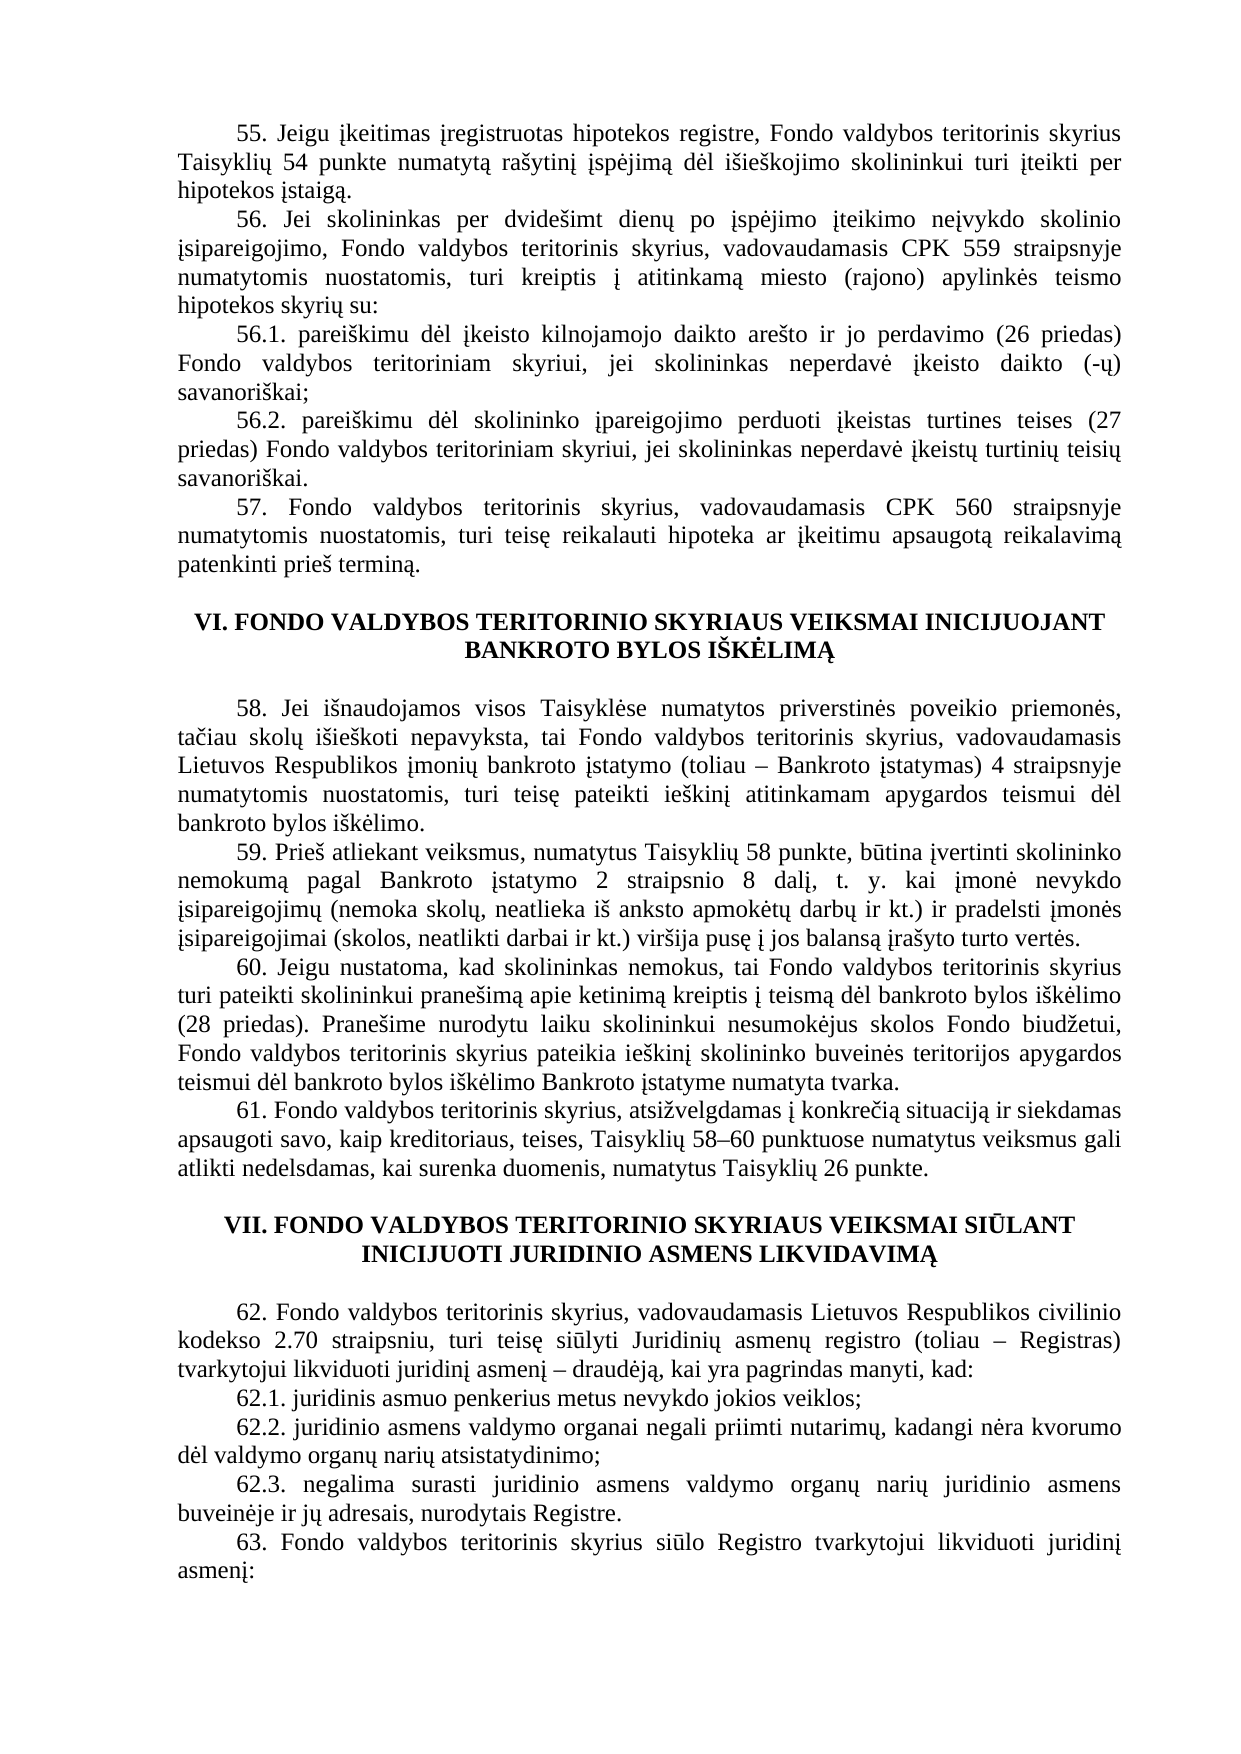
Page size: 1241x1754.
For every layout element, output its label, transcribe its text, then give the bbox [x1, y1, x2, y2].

text 62.1. juridinis asmuo penkerius metus nevykdo jokios veiklos; [177, 1383, 1122, 1412]
text 63. Fondo valdybos teritorinis skyrius siūlo Registro tvarkytojui likviduoti juridinį asmenį: [177, 1527, 1122, 1584]
text 55. Jeigu įkeitimas įregistruotas hipotekos registre, Fondo valdybos teritorinis skyrius Taisyklių 54 punkte numatytą rašytinį įspėjimą dėl išieškojimo skolininkui turi įteikti per hipotekos įstaigą. [177, 118, 1122, 204]
text 62.3. negalima surasti juridinio asmens valdymo organų narių juridinio asmens buveinėje ir jų adresais, nurodytais Registre. [177, 1469, 1122, 1527]
text 62. Fondo valdybos teritorinis skyrius, vadovaudamasis Lietuvos Respublikos civilinio kodekso 2.70 straipsniu, turi teisę siūlyti Juridinių asmenų registro (toliau – Registras) tvarkytojui likviduoti juridinį asmenį – draudėją, kai yra pagrindas manyti, kad: [177, 1297, 1122, 1383]
text 56. Jei skolininkas per dvidešimt dienų po įspėjimo įteikimo neįvykdo skolinio įsipareigojimo, Fondo valdybos teritorinis skyrius, vadovaudamasis CPK 559 straipsnyje numatytomis nuostatomis, turi kreiptis į atitinkamą miesto (rajono) apylinkės teismo hipotekos skyrių su: [177, 204, 1122, 319]
text VI. FONDO VALDYBOS TERITORINIO SKYRIAUS VEIKSMAI INICIJUOJANT BANKROTO BYLOS IŠKĖLIMĄ [177, 607, 1122, 664]
text 56.1. pareiškimu dėl įkeisto kilnojamojo daikto arešto ir jo perdavimo (26 priedas) Fondo valdybos teritoriniam skyriui, jei skolininkas neperdavė įkeisto daikto (-ų) savanoriškai; [177, 319, 1122, 406]
text 62.2. juridinio asmens valdymo organai negali priimti nutarimų, kadangi nėra kvorumo dėl valdymo organų narių atsistatydinimo; [177, 1412, 1122, 1469]
text VII. FONDO VALDYBOS TERITORINIO SKYRIAUS VEIKSMAI SIŪLANT INICIJUOTI JURIDINIO ASMENS LIKVIDAVIMĄ [177, 1211, 1122, 1268]
text 58. Jei išnaudojamos visos Taisyklėse numatytos priverstinės poveikio priemonės, tačiau skolų išieškoti nepavyksta, tai Fondo valdybos teritorinis skyrius, vadovaudamasis Lietuvos Respublikos įmonių bankroto įstatymo (toliau – Bankroto įstatymas) 4 straipsnyje numatytomis nuostatomis, turi teisę pateikti ieškinį atitinkamam apygardos teismui dėl bankroto bylos iškėlimo. [177, 693, 1122, 837]
text 61. Fondo valdybos teritorinis skyrius, atsižvelgdamas į konkrečią situaciją ir siekdamas apsaugoti savo, kaip kreditoriaus, teises, Taisyklių 58–60 punktuose numatytus veiksmus gali atlikti nedelsdamas, kai surenka duomenis, numatytus Taisyklių 26 punkte. [177, 1096, 1122, 1182]
text 59. Prieš atliekant veiksmus, numatytus Taisyklių 58 punkte, būtina įvertinti skolininko nemokumą pagal Bankroto įstatymo 2 straipsnio 8 dalį, t. y. kai įmonė nevykdo įsipareigojimų (nemoka skolų, neatlieka iš anksto apmokėtų darbų ir kt.) ir pradelsti įmonės įsipareigojimai (skolos, neatlikti darbai ir kt.) viršija pusę į jos balansą įrašyto turto vertės. [177, 837, 1122, 952]
text 57. Fondo valdybos teritorinis skyrius, vadovaudamasis CPK 560 straipsnyje numatytomis nuostatomis, turi teisę reikalauti hipoteka ar įkeitimu apsaugotą reikalavimą patenkinti prieš terminą. [177, 492, 1122, 578]
text 56.2. pareiškimu dėl skolininko įpareigojimo perduoti įkeistas turtines teises (27 priedas) Fondo valdybos teritoriniam skyriui, jei skolininkas neperdavė įkeistų turtinių teisių savanoriškai. [177, 406, 1122, 492]
text 60. Jeigu nustatoma, kad skolininkas nemokus, tai Fondo valdybos teritorinis skyrius turi pateikti skolininkui pranešimą apie ketinimą kreiptis į teismą dėl bankroto bylos iškėlimo (28 priedas). Pranešime nurodytu laiku skolininkui nesumokėjus skolos Fondo biudžetui, Fondo valdybos teritorinis skyrius pateikia ieškinį skolininko buveinės teritorijos apygardos teismui dėl bankroto bylos iškėlimo Bankroto įstatyme numatyta tvarka. [177, 952, 1122, 1096]
